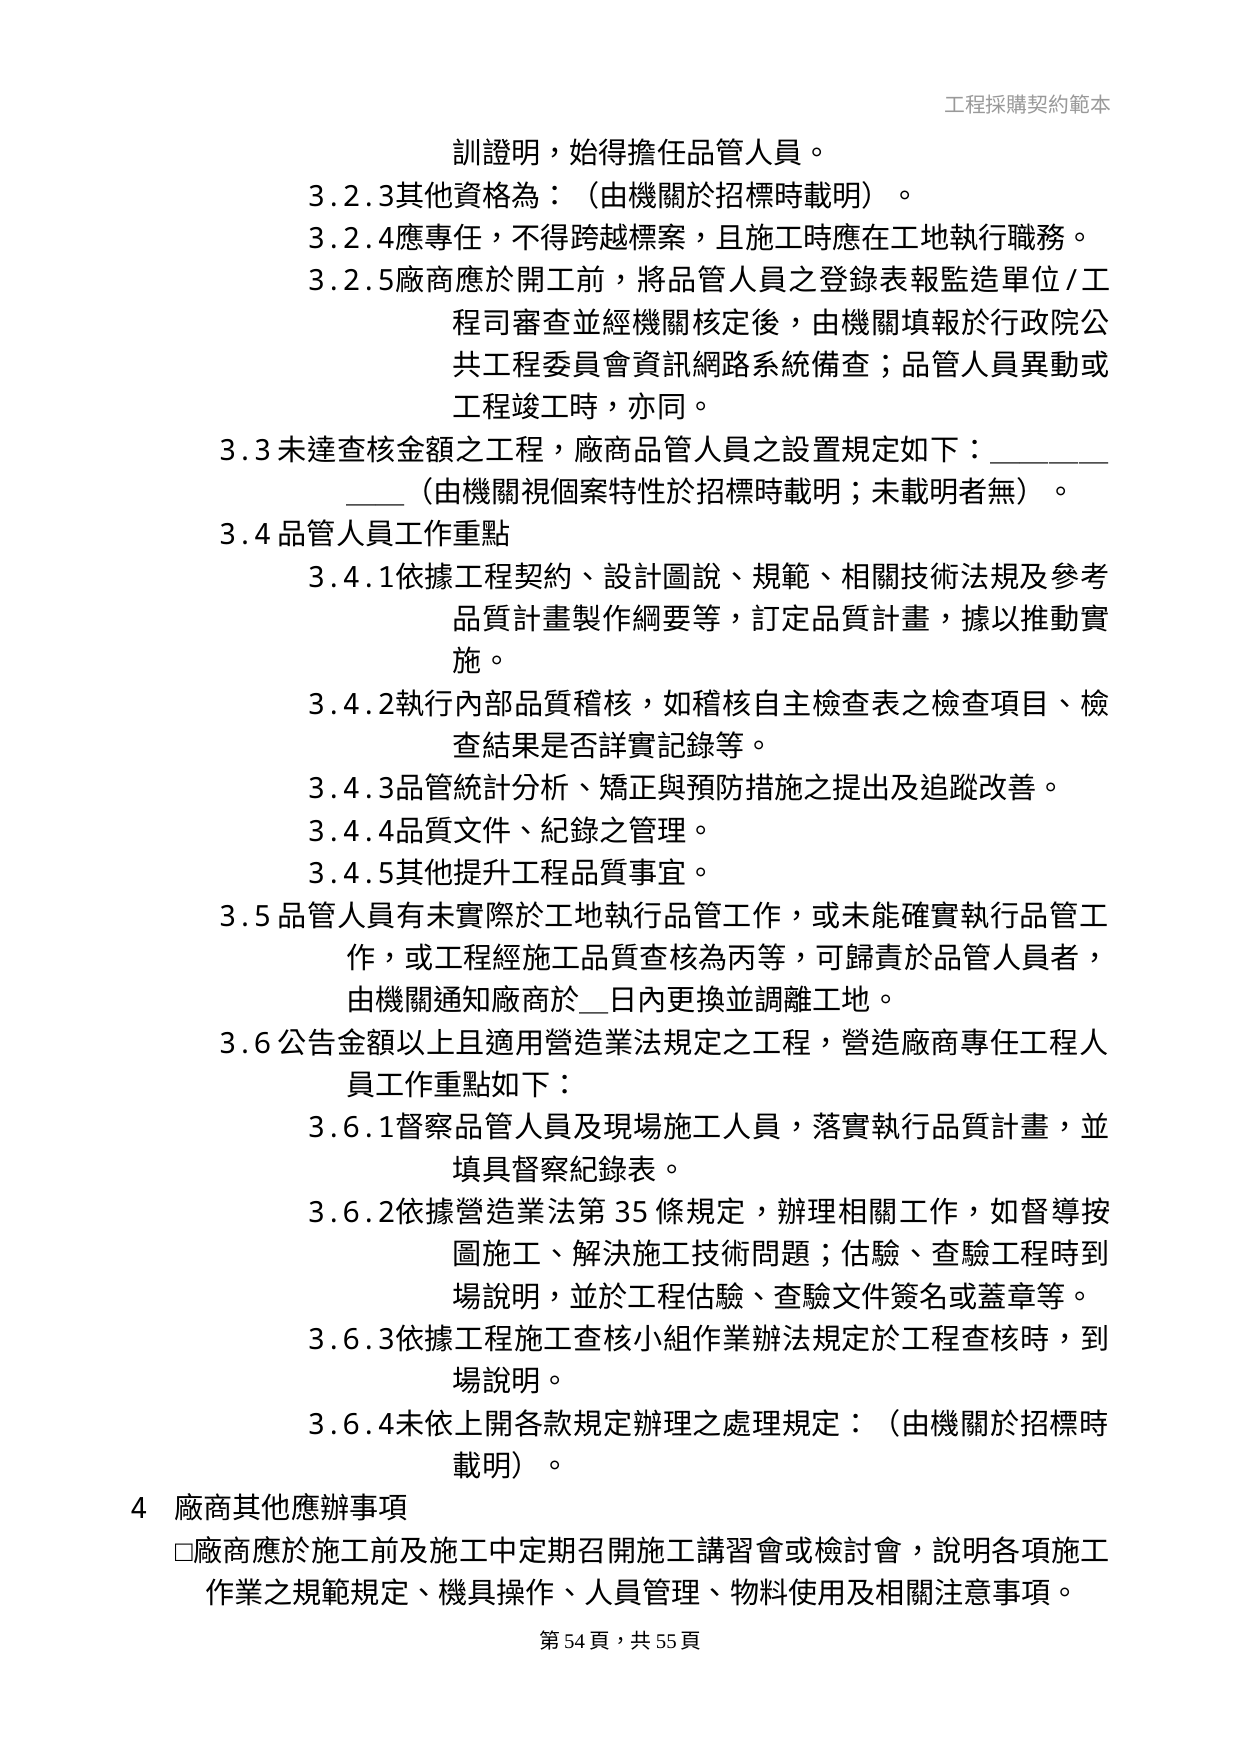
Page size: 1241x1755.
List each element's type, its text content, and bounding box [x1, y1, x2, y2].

list 廠商其他應辦事項 [130, 1485, 1110, 1527]
list 未達查核金額之工程，廠商品管人員之設置規定如下：＿＿＿＿＿＿（由機關視個案特性於招標時載明；未載明者無）。 [218, 426, 1110, 511]
list 未依上開各款規定辦理之處理規定：（由機關於招標時載明）。 [307, 1400, 1110, 1485]
list 依據工程施工查核小組作業辦法規定於工程查核時，到場說明。 [307, 1316, 1110, 1400]
list 廠商應於開工前，將品管人員之登錄表報監造單位/工程司審查並經機關核定後，由機關填報於行政院公共工程委員會資訊網路系統備查；品管人員異動或工程竣工時，亦同。 [307, 257, 1110, 426]
text □廠商應於施工前及施工中定期召開施工講習會或檢討會，說明各項施工作業之規範規定、機具操作、人員管理、物料使用及相關注意事項。 [175, 1527, 1110, 1612]
list 品質文件、紀錄之管理。 [307, 807, 1110, 850]
list 督察品管人員及現場施工人員，落實執行品質計畫，並填具督察紀錄表。 [307, 1104, 1110, 1188]
list 品管統計分析、矯正與預防措施之提出及追蹤改善。 [307, 765, 1110, 807]
list 其他資格為：（由機關於招標時載明）。 [307, 172, 1110, 214]
list 其他提升工程品質事宜。 [307, 850, 1110, 892]
list 品管人員工作重點 [218, 511, 1110, 553]
list 依據營造業法第35條規定，辦理相關工作，如督導按圖施工、解決施工技術問題；估驗、查驗工程時到場說明，並於工程估驗、查驗文件簽名或蓋章等。 [307, 1188, 1110, 1316]
list 品管人員有未實際於工地執行品管工作，或未能確實執行品管工作，或工程經施工品質查核為丙等，可歸責於品管人員者，由機關通知廠商於＿日內更換並調離工地。 [218, 892, 1110, 1019]
list 公告金額以上且適用營造業法規定之工程，營造廠商專任工程人員工作重點如下： [218, 1019, 1110, 1104]
list 執行內部品質稽核，如稽核自主檢查表之檢查項目、檢查結果是否詳實記錄等。 [307, 680, 1110, 765]
list 依據工程契約、設計圖說、規範、相關技術法規及參考品質計畫製作綱要等，訂定品質計畫，據以推動實施。 [307, 553, 1110, 680]
list 訓證明，始得擔任品管人員。 [307, 130, 1110, 172]
list 應專任，不得跨越標案，且施工時應在工地執行職務。 [307, 214, 1110, 257]
